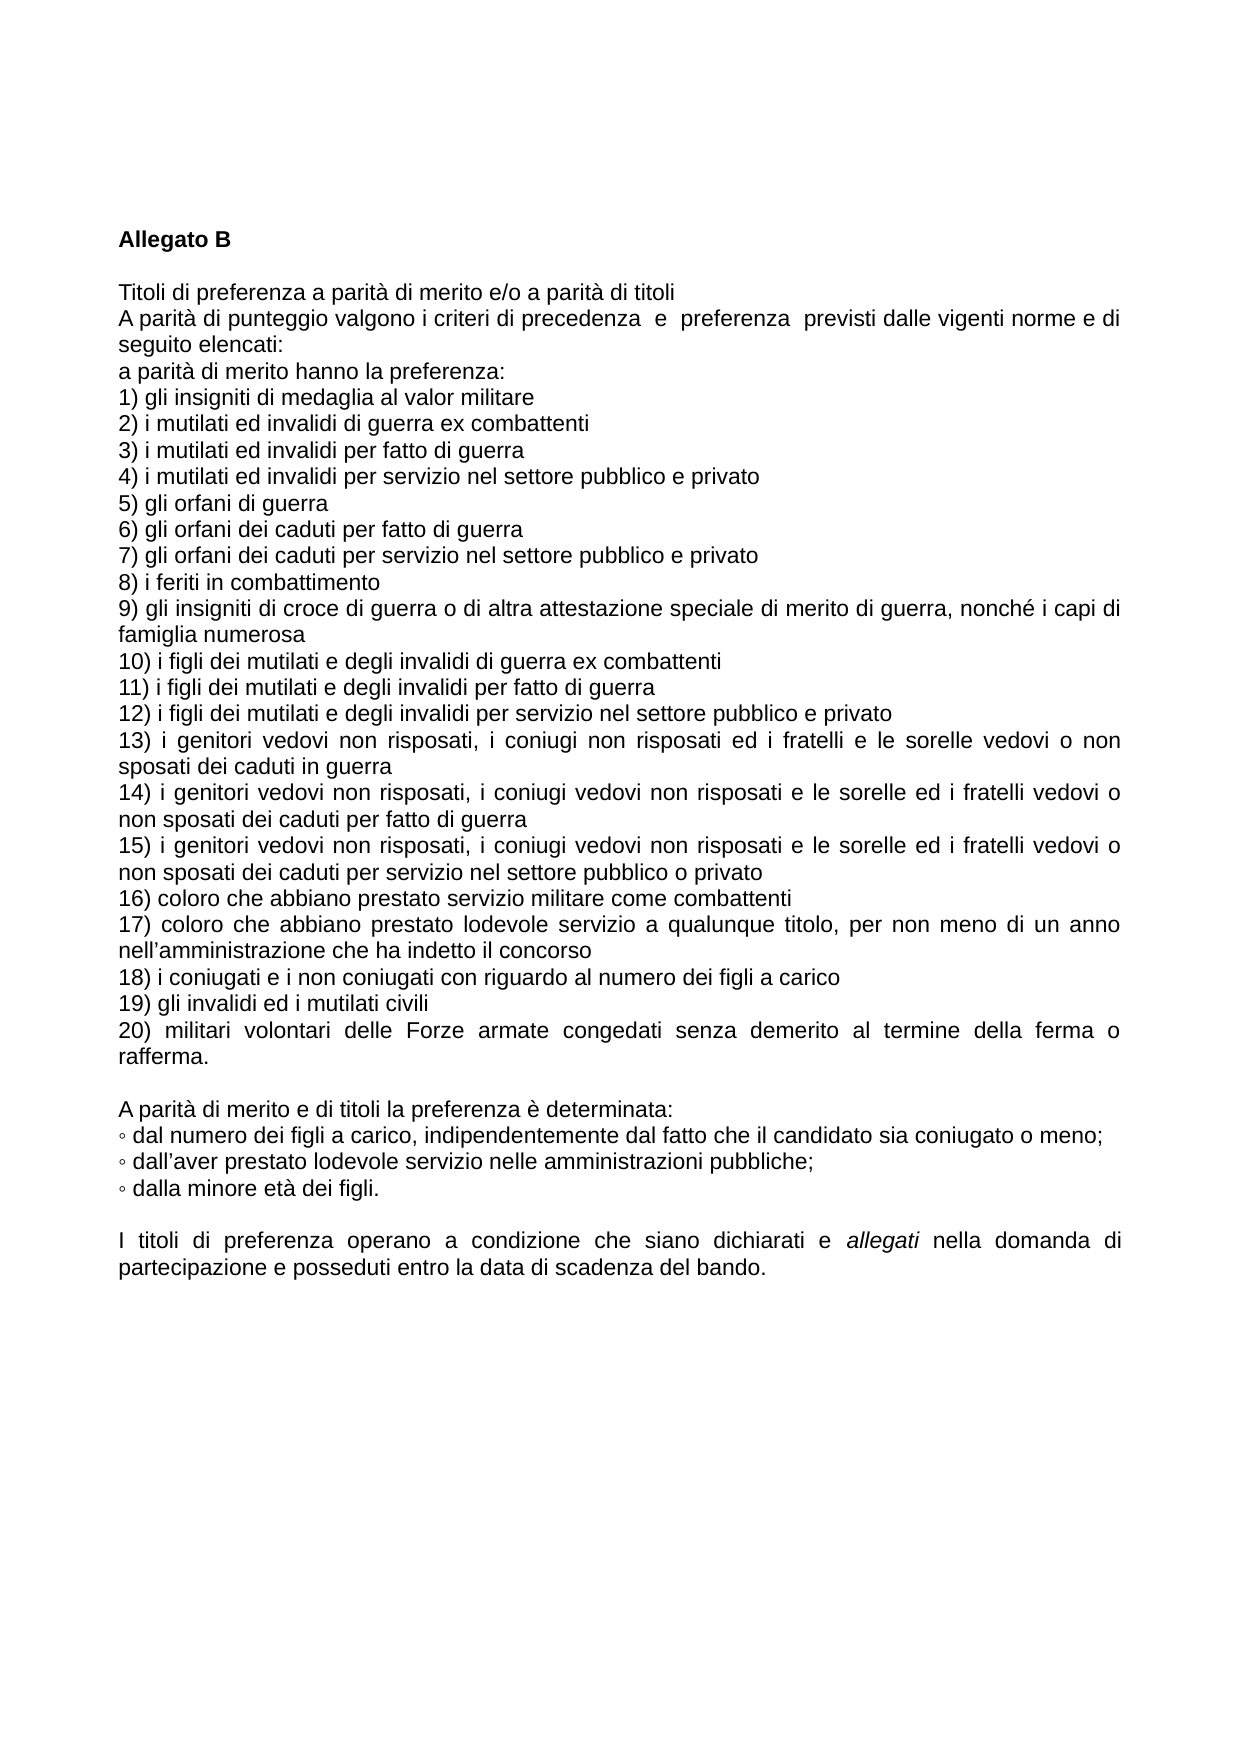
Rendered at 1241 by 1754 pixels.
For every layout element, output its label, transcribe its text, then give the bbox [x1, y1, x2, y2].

text 10) i figli dei mutilati e degli invalidi di guerra ex combattenti [118, 648, 1122, 674]
text 19) gli invalidi ed i mutilati civili [118, 990, 1122, 1017]
text 14) i genitori vedovi non risposati, i coniugi vedovi non risposati e le sorelle ed i fratelli vedovi o non sposati dei caduti per fatto di guerra [118, 779, 1122, 832]
text a parità di merito hanno la preferenza: [118, 358, 1122, 384]
text A parità di punteggio valgono i criteri di precedenza e preferenza previsti dalle vigenti norme e di seguito elencati: [118, 305, 1122, 358]
text 5) gli orfani di guerra [118, 489, 1122, 516]
text 6) gli orfani dei caduti per fatto di guerra [118, 516, 1122, 542]
text A parità di merito e di titoli la preferenza è determinata: [118, 1096, 1122, 1122]
text Allegato B [118, 226, 1122, 252]
text 15) i genitori vedovi non risposati, i coniugi vedovi non risposati e le sorelle ed i fratelli vedovi o non sposati dei caduti per servizio nel settore pubblico o privato [118, 832, 1122, 885]
text 7) gli orfani dei caduti per servizio nel settore pubblico e privato [118, 542, 1122, 568]
text 20) militari volontari delle Forze armate congedati senza demerito al termine della ferma o rafferma. [118, 1017, 1122, 1069]
text Titoli di preferenza a parità di merito e/o a parità di titoli [118, 279, 1122, 305]
text 4) i mutilati ed invalidi per servizio nel settore pubblico e privato [118, 463, 1122, 489]
text 17) coloro che abbiano prestato lodevole servizio a qualunque titolo, per non meno di un anno nell’amministrazione che ha indetto il concorso [118, 911, 1122, 964]
text 11) i figli dei mutilati e degli invalidi per fatto di guerra [118, 674, 1122, 700]
text ◦ dal numero dei figli a carico, indipendentemente dal fatto che il candidato sia coniugato o meno; [118, 1122, 1122, 1148]
text 18) i coniugati e i non coniugati con riguardo al numero dei figli a carico [118, 964, 1122, 990]
text ◦ dalla minore età dei figli. [118, 1175, 1122, 1201]
text 16) coloro che abbiano prestato servizio militare come combattenti [118, 885, 1122, 911]
text 13) i genitori vedovi non risposati, i coniugi non risposati ed i fratelli e le sorelle vedovi o non sposati dei caduti in guerra [118, 727, 1122, 779]
text 3) i mutilati ed invalidi per fatto di guerra [118, 437, 1122, 463]
text 2) i mutilati ed invalidi di guerra ex combattenti [118, 410, 1122, 437]
text 1) gli insigniti di medaglia al valor militare [118, 384, 1122, 410]
text 12) i figli dei mutilati e degli invalidi per servizio nel settore pubblico e privato [118, 700, 1122, 727]
text 9) gli insigniti di croce di guerra o di altra attestazione speciale di merito di guerra, nonché i capi di famiglia numerosa [118, 595, 1122, 648]
text 8) i feriti in combattimento [118, 568, 1122, 595]
text I titoli di preferenza operano a condizione che siano dichiarati e allegati nella domanda di partecipazione e posseduti entro la data di scadenza del bando. [118, 1227, 1122, 1280]
text ◦ dall’aver prestato lodevole servizio nelle amministrazioni pubbliche; [118, 1148, 1122, 1175]
